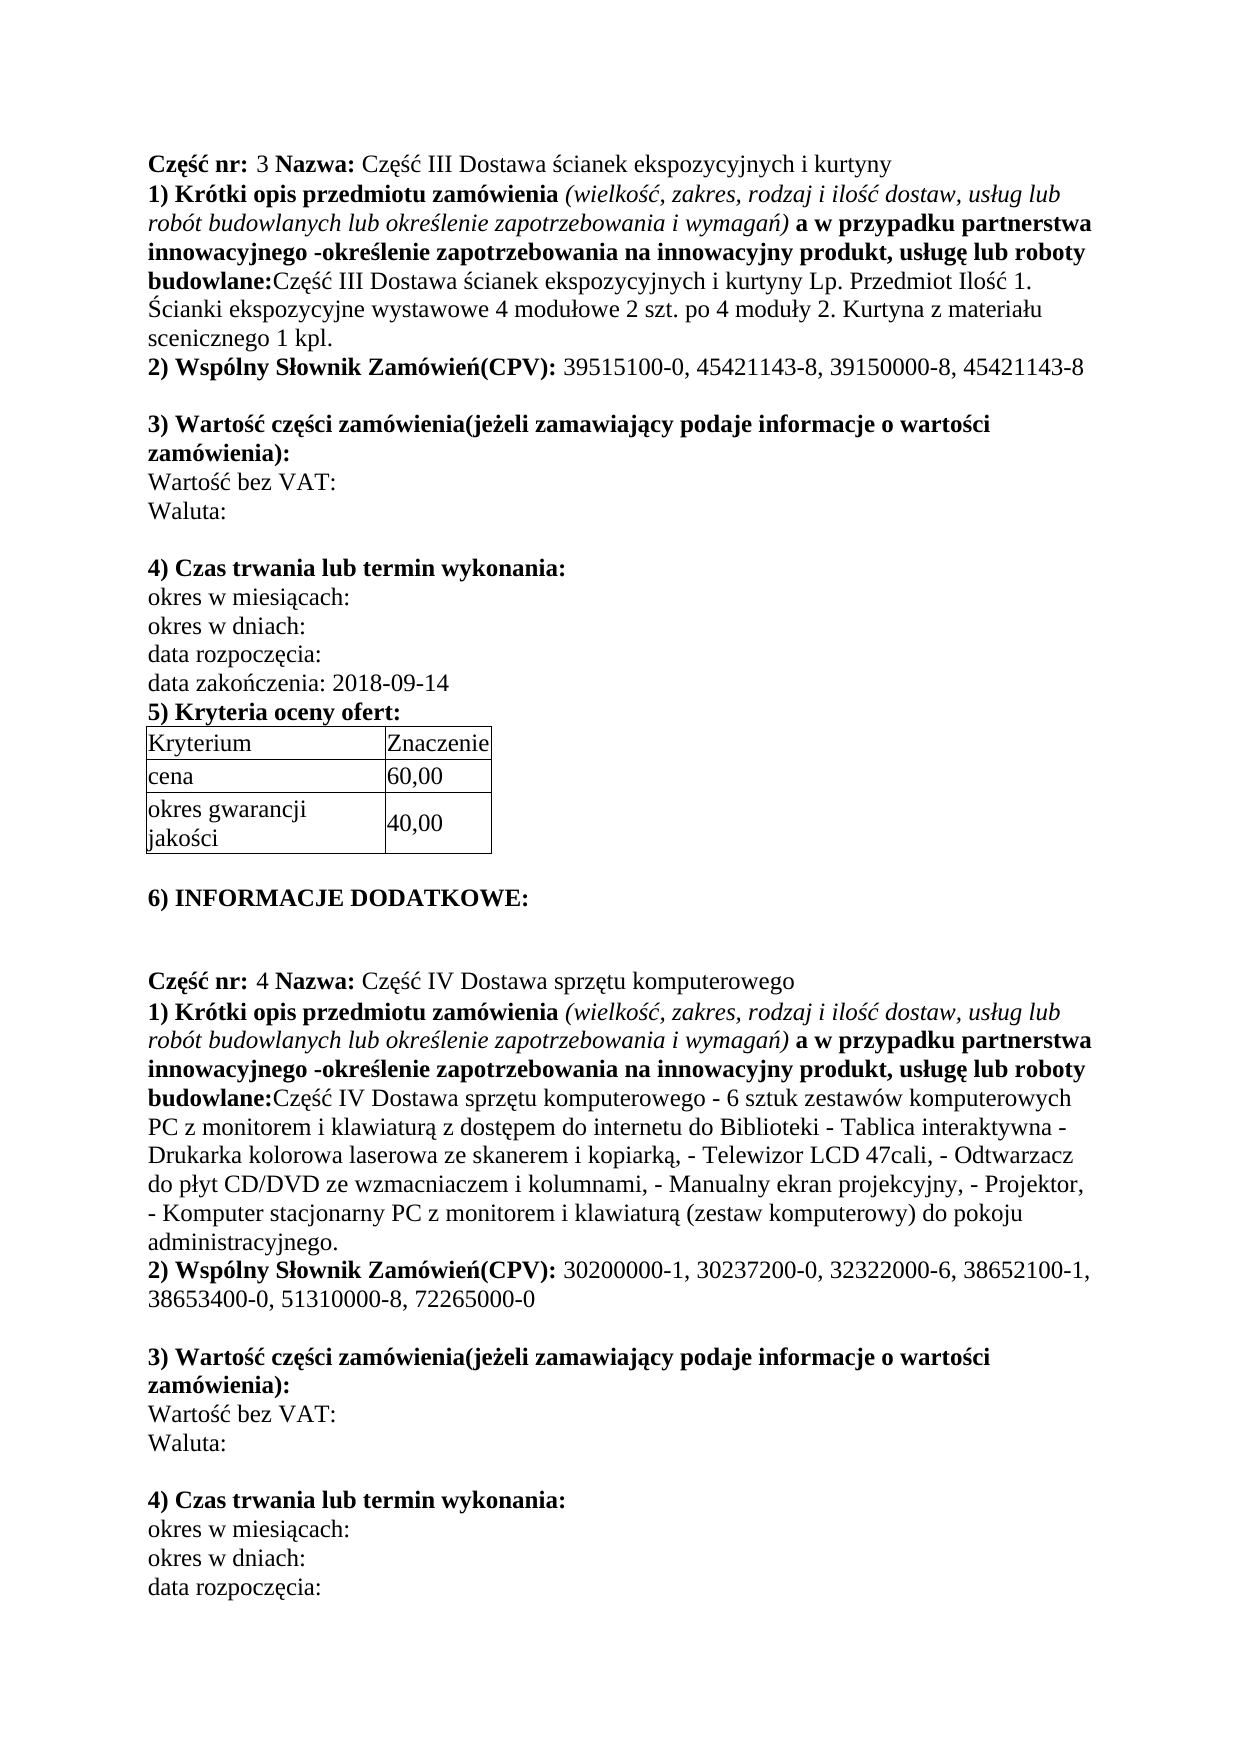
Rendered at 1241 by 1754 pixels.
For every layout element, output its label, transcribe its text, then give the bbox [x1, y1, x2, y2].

table_cell 40,00 [386, 793, 491, 853]
table_cell okres gwarancji jakości [147, 793, 385, 853]
table_header Część nr: [146, 965, 254, 997]
table_header 4 [255, 965, 273, 997]
text 1) Krótki opis przedmiotu zamówienia (wielkość, zakres, rodzaj i ilość dostaw, usług lub robót budowlanych lub określenie zapotrzebowania i wymagań) a w przypadku partnerstwa innowacyjnego -określenie zapotrzebowania na innowacyjny produkt, usługę lub roboty budowlane:Część IV Dostawa sprzętu komputerowego - 6 sztuk zestawów komputerowych PC z monitorem i klawiaturą z dostępem do internetu do Biblioteki - Tablica interaktywna - Drukarka kolorowa laserowa ze skanerem i kopiarką, - Telewizor LCD 47cali, - Odtwarzacz do płyt CD/DVD ze wzmacniaczem i kolumnami, - Manualny ekran projekcyjny, - Projektor, - Komputer stacjonarny PC z monitorem i klawiaturą (zestaw komputerowy) do pokoju administracyjnego. 2) Wspólny Słownik Zamówień(CPV): 30200000-1, 30237200-0, 32322000-6, 38652100-1, 38653400-0, 51310000-8, 72265000-0 3) Wartość części zamówienia(jeżeli zamawiający podaje informacje o wartości zamówienia): Wartość bez VAT: Waluta: 4) Czas trwania lub termin wykonania: okres w miesiącach: okres w dniach: data rozpoczęcia: [148, 997, 1093, 1600]
table_cell cena [147, 760, 385, 792]
text 1) Krótki opis przedmiotu zamówienia (wielkość, zakres, rodzaj i ilość dostaw, usług lub robót budowlanych lub określenie zapotrzebowania i wymagań) a w przypadku partnerstwa innowacyjnego -określenie zapotrzebowania na innowacyjny produkt, usługę lub roboty budowlane:Część III Dostawa ścianek ekspozycyjnych i kurtyny Lp. Przedmiot Ilość 1. Ścianki ekspozycyjne wystawowe 4 modułowe 2 szt. po 4 moduły 2. Kurtyna z materiału scenicznego 1 kpl. 2) Wspólny Słownik Zamówień(CPV): 39515100-0, 45421143-8, 39150000-8, 45421143-8 3) Wartość części zamówienia(jeżeli zamawiający podaje informacje o wartości zamówienia): Wartość bez VAT: Waluta: 4) Czas trwania lub termin wykonania: okres w miesiącach: okres w dniach: data rozpoczęcia: data zakończenia: 2018-09-14 5) Kryteria oceny ofert: [148, 179, 1093, 726]
table_cell 60,00 [386, 760, 491, 792]
table_header Część IV Dostawa sprzętu komputerowego [360, 965, 801, 997]
table_header Część nr: [146, 148, 254, 179]
text 6) INFORMACJE DODATKOWE: [148, 854, 1093, 940]
table_header Nazwa: [273, 148, 360, 179]
table_header Nazwa: [273, 965, 360, 997]
table_header Kryterium [147, 727, 385, 759]
table_header Część III Dostawa ścianek ekspozycyjnych i kurtyny [360, 148, 898, 179]
table_header Znaczenie [386, 727, 491, 759]
table_header 3 [255, 148, 273, 179]
